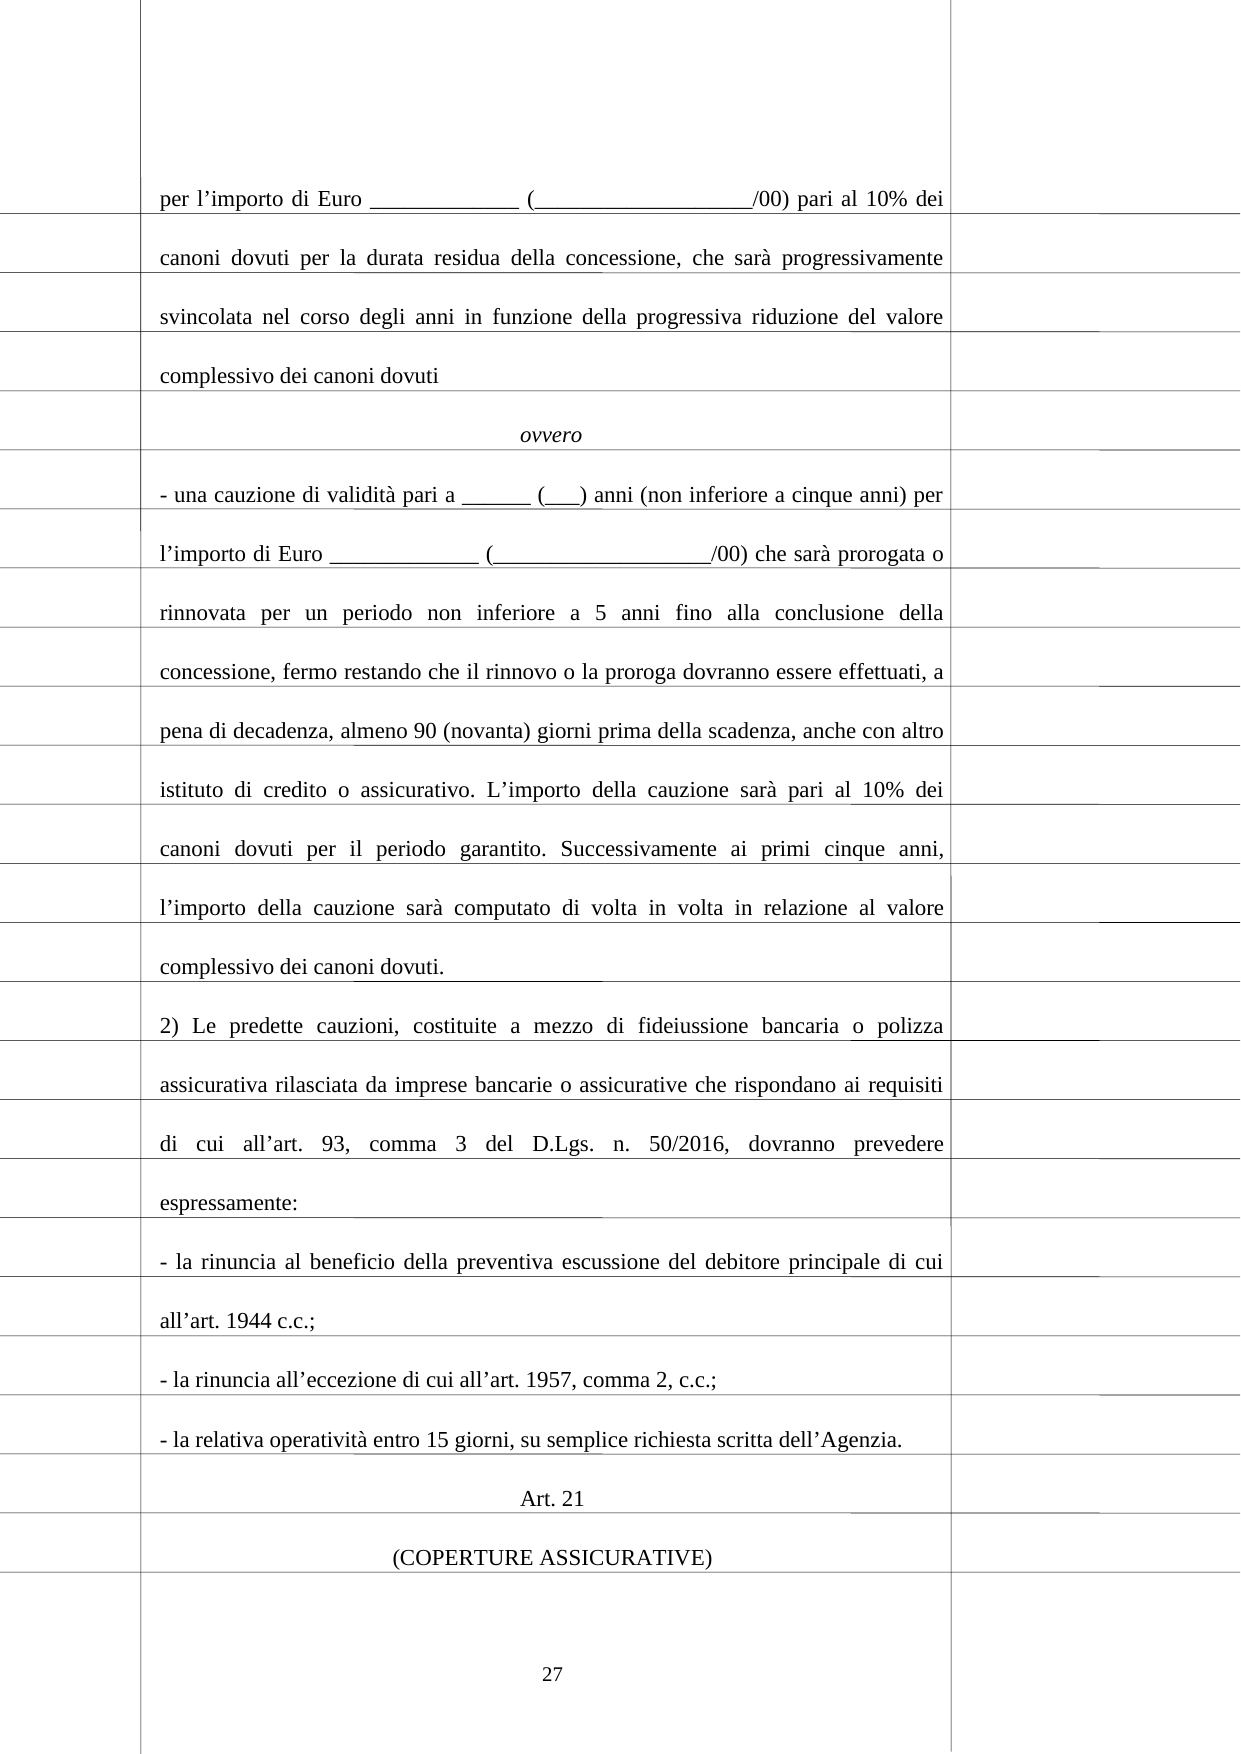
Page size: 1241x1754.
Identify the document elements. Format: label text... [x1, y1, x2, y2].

text - la rinuncia all’eccezione di cui all’art. 1957, comma 2, c.c.; [159, 1341, 945, 1394]
text [159, 1455, 945, 1459]
text per l’importo di Euro _____________ (___________________/00) pari al 10% dei [159, 159, 945, 213]
text svincolata nel corso degli anni in funzione della progressiva riduzione del valore [159, 273, 945, 331]
text - una cauzione di validità pari a ______ (___) anni (non inferiore a cinque anni) per [159, 455, 945, 508]
text di cui all’art. 93, comma 3 del D.Lgs. n. 50/2016, dovranno prevedere [159, 1100, 945, 1158]
text complessivo dei canoni dovuti [159, 332, 945, 390]
text [159, 1337, 945, 1341]
text all’art. 1944 c.c.; [159, 1277, 945, 1335]
text istituto di credito o assicurativo. L’importo della cauzione sarà pari al 10% dei [159, 746, 945, 803]
text concessione, fermo restando che il rinnovo o la proroga dovranno essere effettuati, a [159, 628, 945, 685]
text (COPERTURE ASSICURATIVE) [159, 1518, 945, 1571]
text rinnovata per un periodo non inferiore a 5 anni fino alla conclusione della [159, 569, 945, 626]
text [159, 1396, 945, 1400]
text [159, 451, 945, 455]
text - la relativa operatività entro 15 giorni, su semplice richiesta scritta dell’Agenzia. [159, 1400, 945, 1453]
text l’importo della cauzione sarà computato di volta in volta in relazione al valore [159, 864, 945, 922]
text l’importo di Euro _____________ (___________________/00) che sarà prorogata o [159, 510, 945, 567]
text [159, 1514, 945, 1518]
text espressamente: [159, 1159, 945, 1217]
text pena di decadenza, almeno 90 (novanta) giorni prima della scadenza, anche con altro [159, 687, 945, 745]
text assicurativa rilasciata da imprese bancarie o assicurative che rispondano ai requisiti [159, 1041, 945, 1099]
text [159, 1573, 945, 1577]
text - la rinuncia al beneficio della preventiva escussione del debitore principale di cui [159, 1223, 945, 1276]
text Art. 21 [159, 1459, 945, 1512]
text complessivo dei canoni dovuti. [159, 923, 945, 981]
text canoni dovuti per la durata residua della concessione, che sarà progressivamente [159, 214, 945, 272]
text canoni dovuti per il periodo garantito. Successivamente ai primi cinque anni, [159, 805, 945, 863]
text ovvero [159, 396, 945, 449]
text 2) Le predette cauzioni, costituite a mezzo di fideiussione bancaria o polizza [159, 986, 945, 1040]
